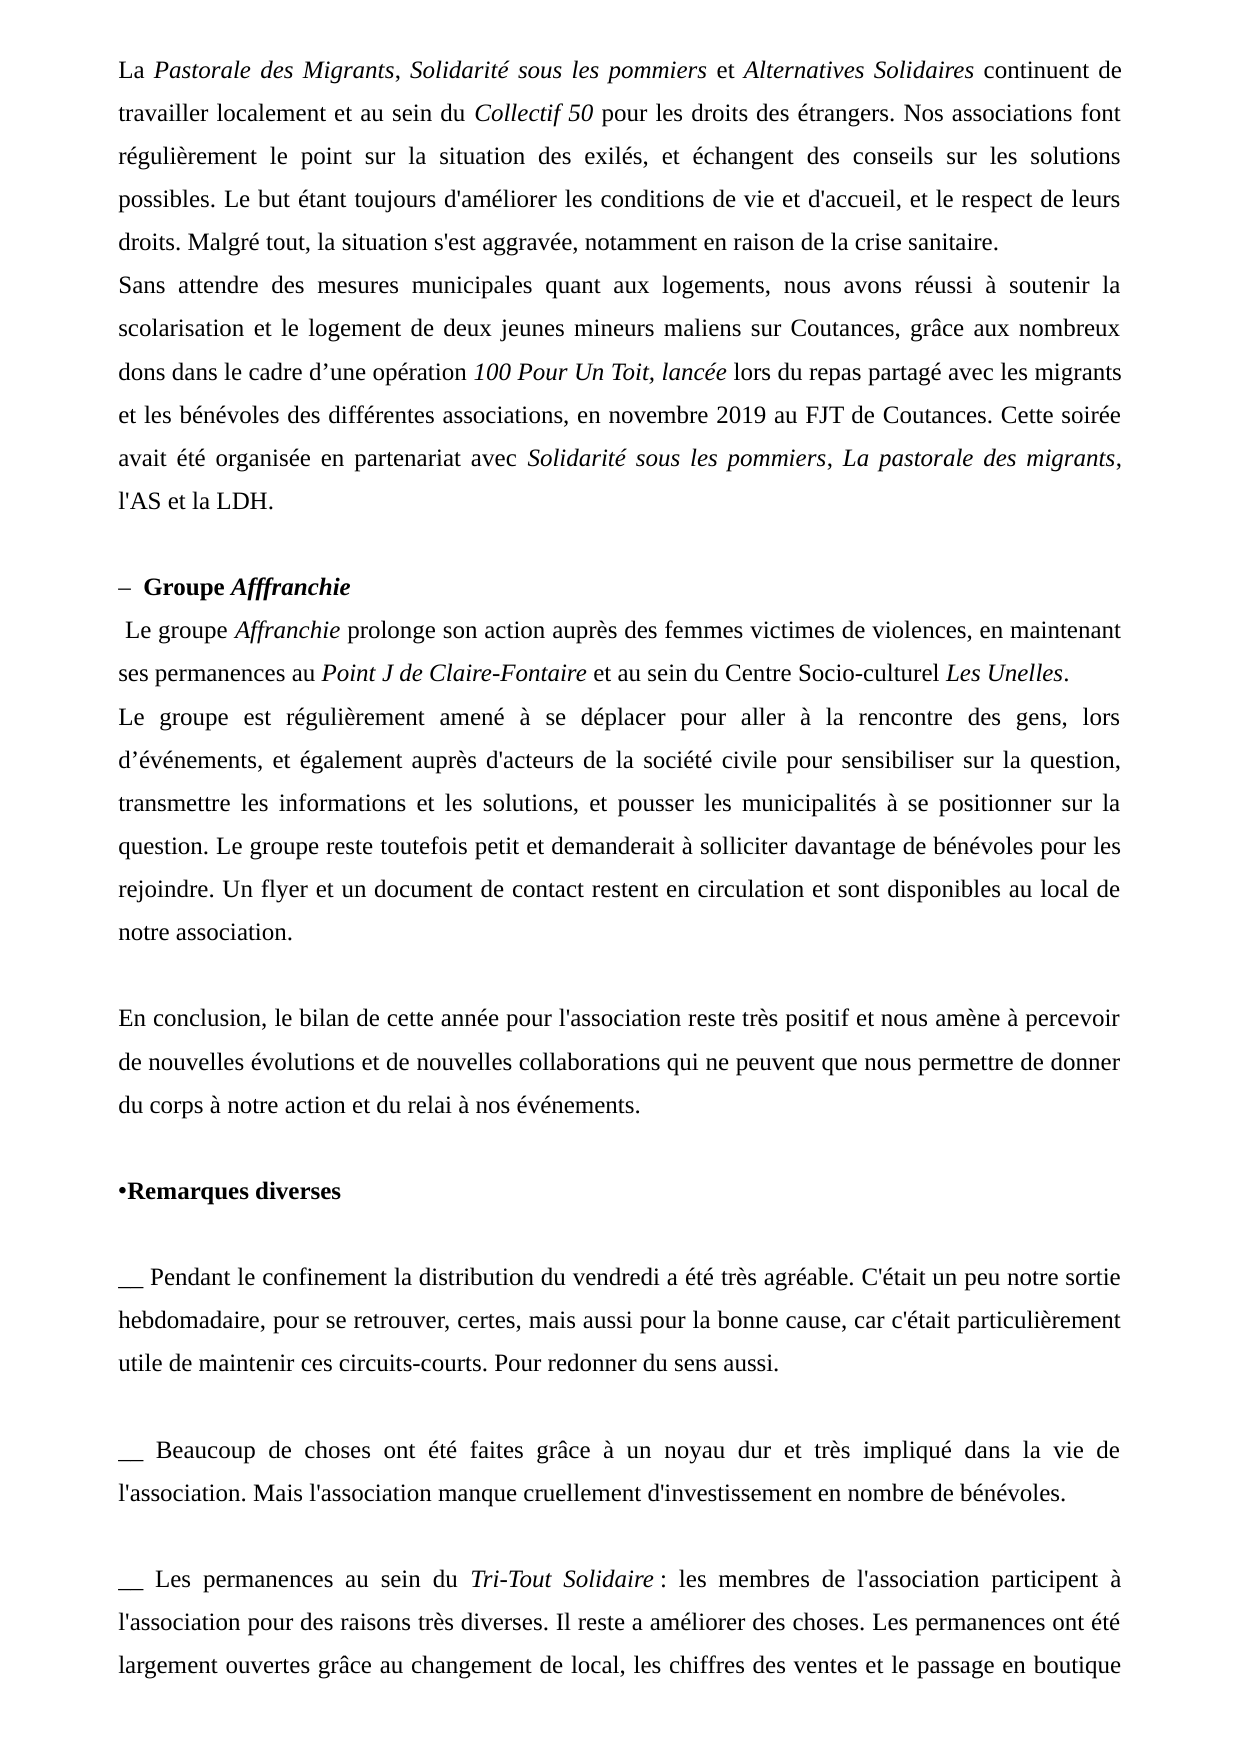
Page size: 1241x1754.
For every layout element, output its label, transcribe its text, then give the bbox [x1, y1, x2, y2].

text __ Pendant le confinement la distribution du vendredi a été très agréable. C'était un peu notre sortie hebdomadaire, pour se retrouver, certes, mais aussi pour la bonne cause, car c'était particulièrement utile de maintenir ces circuits-courts. Pour redonner du sens aussi. [118, 1262, 1122, 1377]
text __ Beaucoup de choses ont été faites grâce à un noyau dur et très impliqué dans la vie de l'association. Mais l'association manque cruellement d'investissement en nombre de bénévoles. [118, 1435, 1122, 1507]
text Le groupe est régulièrement amené à se déplacer pour aller à la rencontre des gens, lors d’événements, et également auprès d'acteurs de la société civile pour sensibiliser sur la question, transmettre les informations et les solutions, et pousser les municipalités à se positionner sur la question. Le groupe reste toutefois petit et demanderait à solliciter davantage de bénévoles pour les rejoindre. Un flyer et un document de contact restent en circulation et sont disponibles au local de notre association. [118, 702, 1122, 946]
text Sans attendre des mesures municipales quant aux logements, nous avons réussi à soutenir la scolarisation et le logement de deux jeunes mineurs maliens sur Coutances, grâce aux nombreux dons dans le cadre d’une opération 100 Pour Un Toit, lancée lors du repas partagé avec les migrants et les bénévoles des différentes associations, en novembre 2019 au FJT de Coutances. Cette soirée avait été organisée en partenariat avec Solidarité sous les pommiers, La pastorale des migrants, l'AS et la LDH. [118, 270, 1122, 515]
text Le groupe Affranchie prolonge son action auprès des femmes victimes de violences, en maintenant ses permanences au Point J de Claire-Fontaire et au sein du Centre Socio-culturel Les Unelles. [118, 615, 1122, 687]
text En conclusion, le bilan de cette année pour l'association reste très positif et nous amène à percevoir de nouvelles évolutions et de nouvelles collaborations qui ne peuvent que nous permettre de donner du corps à notre action et du relai à nos événements. [118, 1003, 1122, 1118]
list Remarques diverses [118, 1176, 1122, 1205]
text La Pastorale des Migrants, Solidarité sous les pommiers et Alternatives Solidaires continuent de travailler localement et au sein du Collectif 50 pour les droits des étrangers. Nos associations font régulièrement le point sur la situation des exilés, et échangent des conseils sur les solutions possibles. Le but étant toujours d'améliorer les conditions de vie et d'accueil, et le respect de leurs droits. Malgré tout, la situation s'est aggravée, notamment en raison de la crise sanitaire. [118, 55, 1122, 256]
text – Groupe Afffranchie [118, 572, 1122, 601]
text __ Les permanences au sein du Tri-Tout Solidaire : les membres de l'association participent à l'association pour des raisons très diverses. Il reste a améliorer des choses. Les permanences ont été largement ouvertes grâce au changement de local, les chiffres des ventes et le passage en boutique [118, 1564, 1122, 1679]
